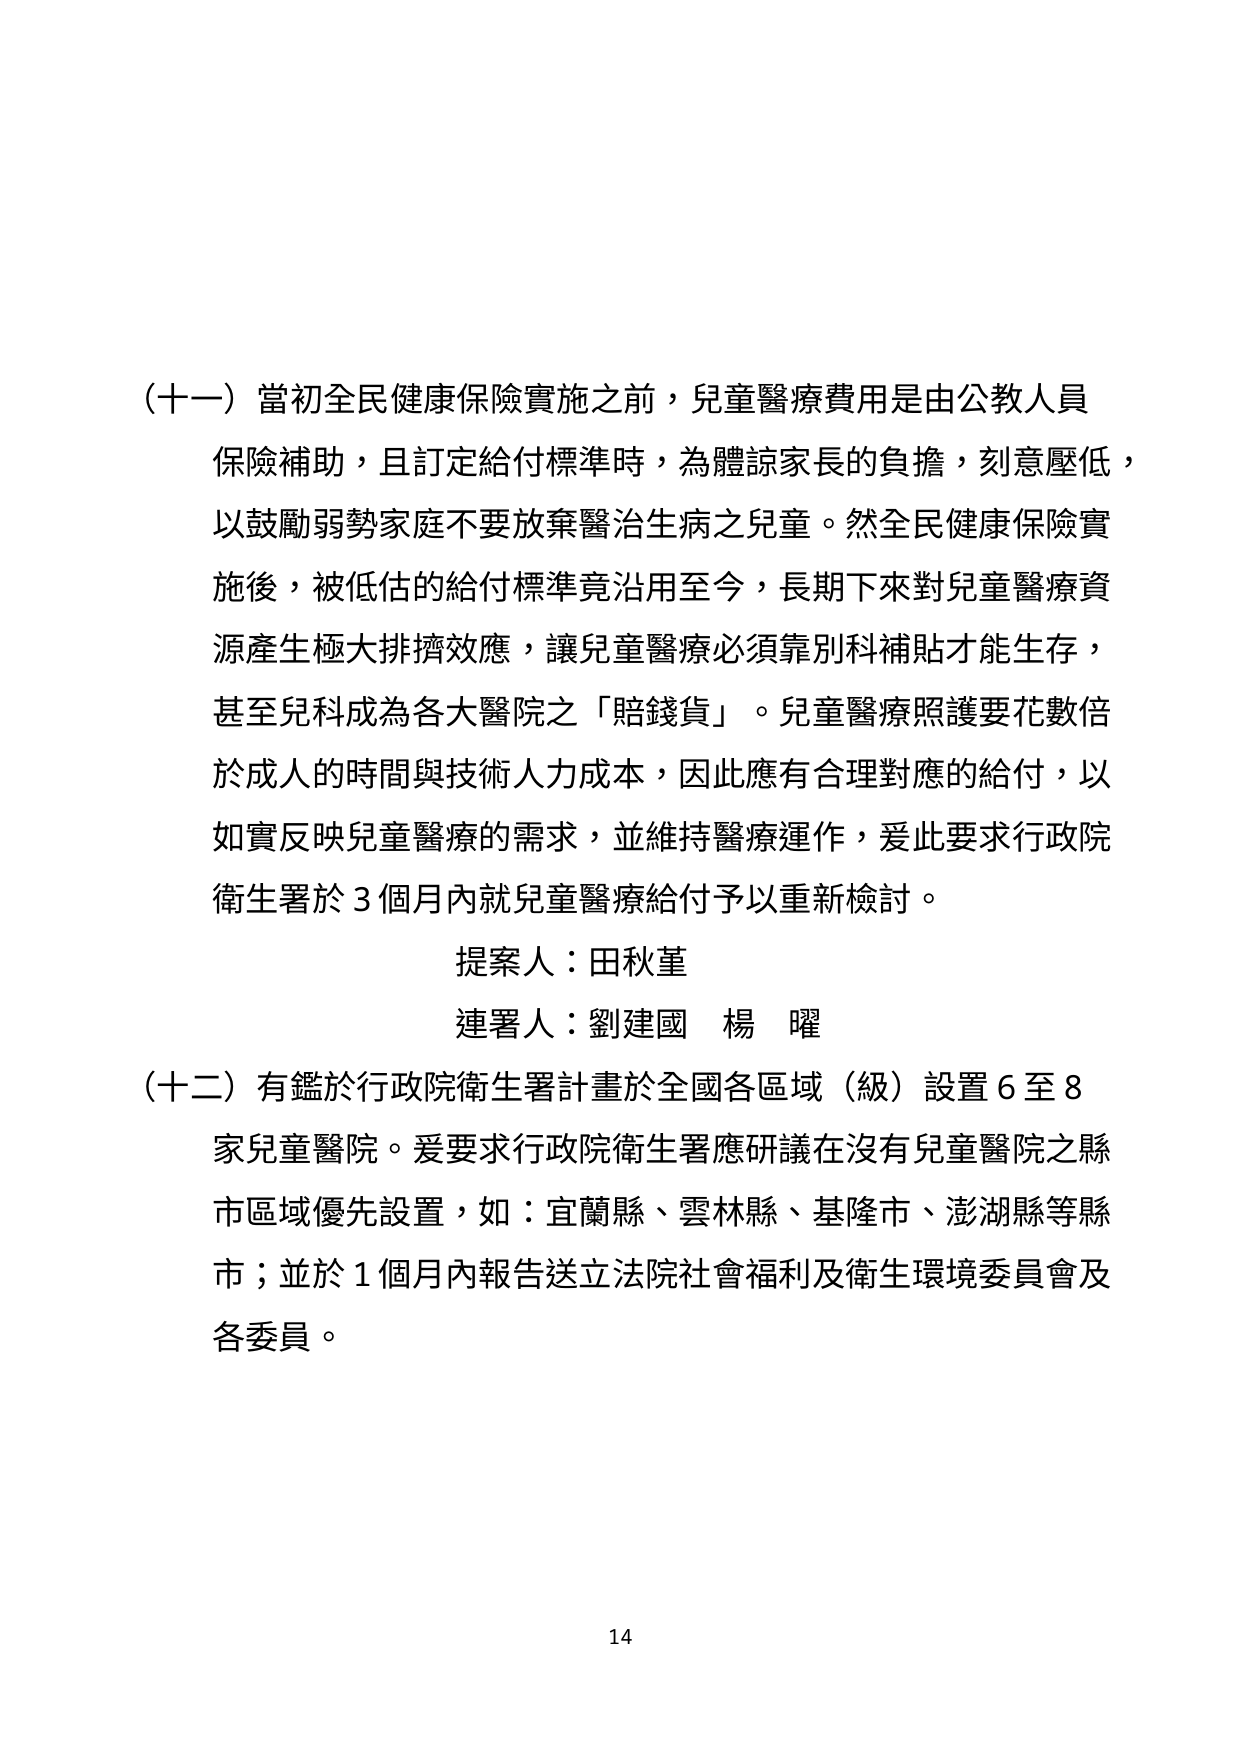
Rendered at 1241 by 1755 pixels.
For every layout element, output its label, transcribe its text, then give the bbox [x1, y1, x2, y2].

text （十一）當初全民健康保險實施之前，兒童醫療費用是由公教人員保險補助，且訂定給付標準時，為體諒家長的負擔，刻意壓低，以鼓勵弱勢家庭不要放棄醫治生病之兒童。然全民健康保險實施後，被低估的給付標準竟沿用至今，長期下來對兒童醫療資源產生極大排擠效應，讓兒童醫療必須靠別科補貼才能生存，甚至兒科成為各大醫院之「賠錢貨」。兒童醫療照護要花數倍於成人的時間與技術人力成本，因此應有合理對應的給付，以如實反映兒童醫療的需求，並維持醫療運作，爰此要求行政院衛生署於3個月內就兒童醫療給付予以重新檢討。 [123, 356, 1122, 918]
text （十二）有鑑於行政院衛生署計畫於全國各區域（級）設置6至8家兒童醫院。爰要求行政院衛生署應研議在沒有兒童醫院之縣市區域優先設置，如：宜蘭縣、雲林縣、基隆市、澎湖縣等縣市；並於1個月內報告送立法院社會福利及衛生環境委員會及各委員。 [123, 1043, 1122, 1356]
text 提案人：田秋堇 [455, 918, 1122, 981]
text 連署人：劉建國 楊 曜 [455, 981, 1122, 1043]
